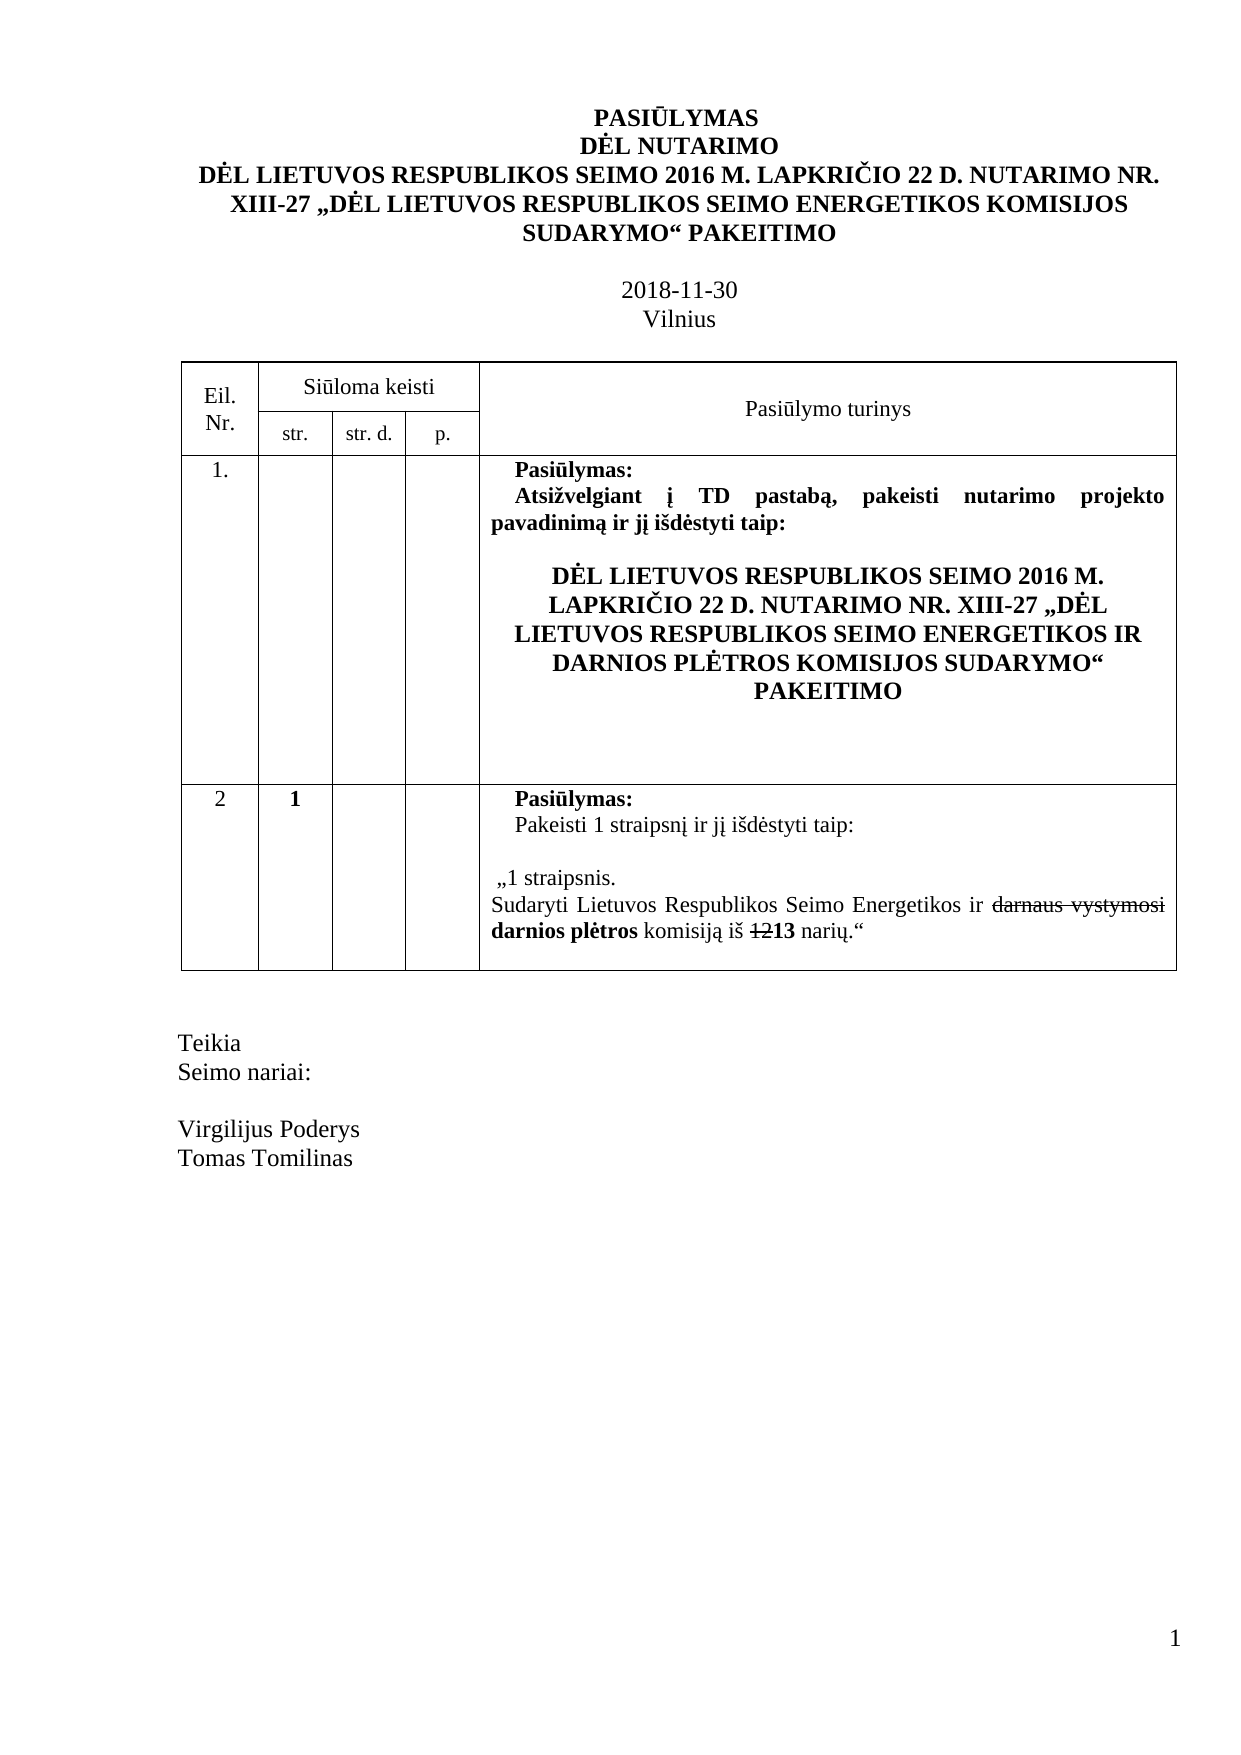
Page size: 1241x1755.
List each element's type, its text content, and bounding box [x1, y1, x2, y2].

text Tomas Tomilinas [177, 1143, 1181, 1172]
table_header Pasiūlymo turinys [480, 363, 1176, 455]
table_cell str. [259, 412, 332, 455]
table_cell p. [406, 412, 479, 455]
table_cell 1. [182, 456, 258, 784]
text Teikia [177, 1028, 1181, 1057]
table_cell [259, 456, 332, 784]
table_cell Pasiūlymas: Atsižvelgiant į TD pastabą, pakeisti nutarimo projekto pavadinimą ir jį išdėstyti taip: DĖL LIETUVOS RESPUBLIKOS SEIMO 2016 M. LAPKRIČIO 22 D. NUTARIMO NR. XIII-27 „DĖL LIETUVOS RESPUBLIKOS SEIMO ENERGETIKOS IR DARNIOS PLĖTROS KOMISIJOS SUDARYMO“ PAKEITIMO [480, 456, 1176, 784]
text 2018-11-30 [177, 275, 1181, 304]
table_cell [406, 785, 479, 970]
text Virgilijus Poderys [177, 1114, 1181, 1143]
table_cell str. d. [333, 412, 405, 455]
text DĖL NUTARIMO [177, 131, 1181, 160]
table_cell 2 [182, 785, 258, 970]
table_cell Pasiūlymas: Pakeisti 1 straipsnį ir jį išdėstyti taip: „1 straipsnis. Sudaryti Lietuvos Respublikos Seimo Energetikos ir darnaus vystymosi darnios plėtros komisiją iš 1213 narių.“ [480, 785, 1176, 970]
text DĖL LIETUVOS RESPUBLIKOS SEIMO 2016 M. LAPKRIČIO 22 D. NUTARIMO NR. XIII-27 „DĖL LIETUVOS RESPUBLIKOS SEIMO ENERGETIKOS KOMISIJOS SUDARYMO“ PAKEITIMO [177, 160, 1181, 246]
text Seimo nariai: [177, 1057, 1181, 1086]
text PASIŪLYMAS [177, 103, 1181, 131]
table_cell [333, 456, 405, 784]
table_cell [406, 456, 479, 784]
table_header Siūloma keisti [259, 363, 479, 411]
table_cell [333, 785, 405, 970]
table_header Eil. Nr. [182, 363, 258, 455]
text Vilnius [177, 304, 1181, 333]
table_cell 1 [259, 785, 332, 970]
